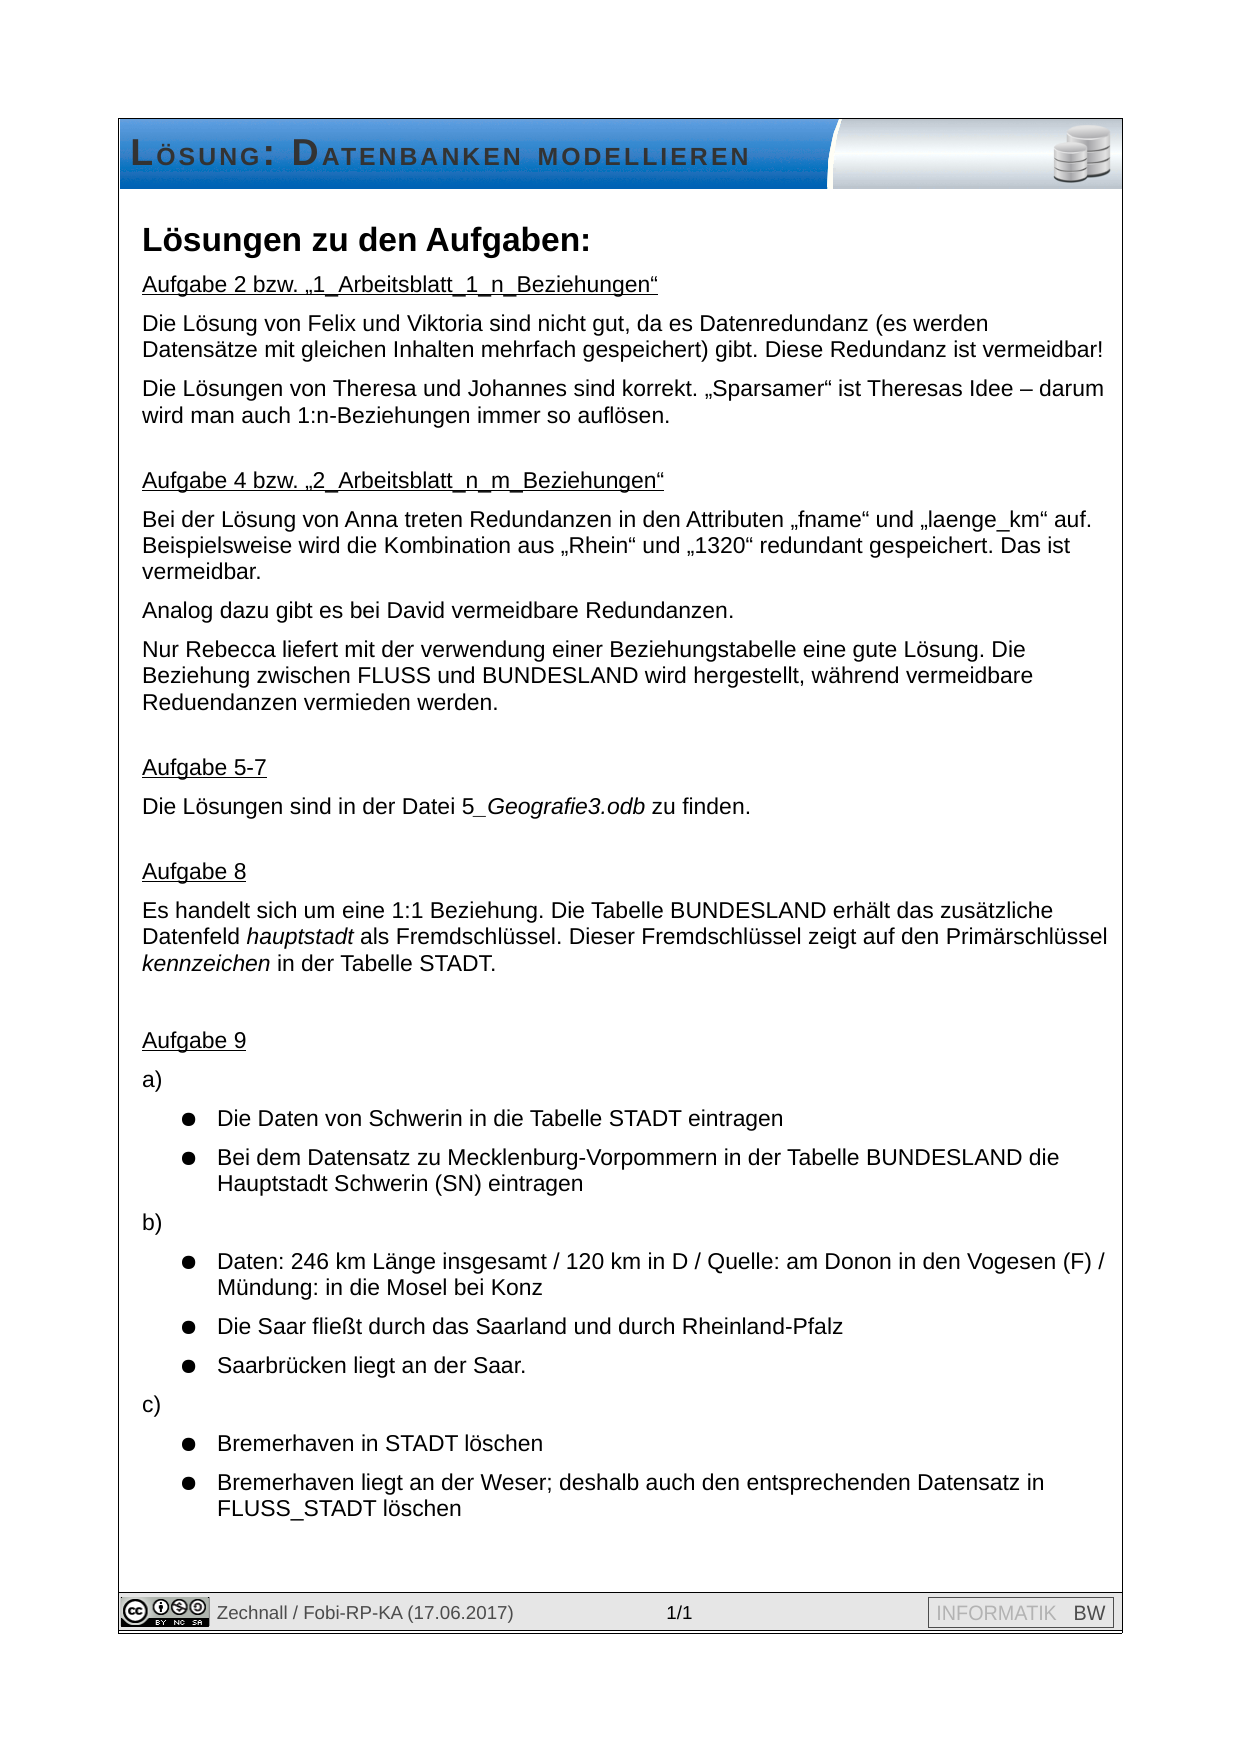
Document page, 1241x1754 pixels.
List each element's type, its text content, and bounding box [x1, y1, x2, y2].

list Bremerhaven liegt an der Weser; deshalb auch den entsprechenden Datensatz in FLUSS_STADT löschen [179, 1468, 1110, 1521]
text Es handelt sich um eine 1:1 Beziehung. Die Tabelle BUNDESLAND erhält das zusätzliche Datenfeld hauptstadt als Fremdschlüssel. Dieser Fremdschlüssel zeigt auf den Primär­schlüssel kennzeichen in der Tabelle STADT. [142, 897, 1110, 976]
text Nur Rebecca liefert mit der verwendung einer Beziehungstabelle eine gute Lösung. Die Beziehung zwischen FLUSS und BUNDESLAND wird hergestellt, während vermeidbare Reduendanzen vermieden werden. [142, 636, 1110, 741]
text Aufgabe 2 bzw. „1_Arbeitsblatt_1_n_Beziehungen“ [142, 271, 1110, 297]
text c) [142, 1391, 1110, 1417]
picture [119, 119, 1122, 189]
subtitle Lösungen zu den Aufgaben: [142, 220, 1122, 259]
text Die Lösungen von Theresa und Johannes sind korrekt. „Sparsamer“ ist Theresas Idee – darum wird man auch 1:n-Beziehungen immer so auflösen. [142, 375, 1110, 454]
text Bei der Lösung von Anna treten Redundanzen in den Attributen „fname“ und „laenge_km“ auf. Beispielsweise wird die Kombination aus „Rhein“ und „1320“ redundant gespeichert. Das ist vermeidbar. [142, 506, 1110, 585]
text Aufgabe 9 [142, 1027, 1110, 1054]
picture [120, 1597, 210, 1627]
list Die Daten von Schwerin in die Tabelle STADT eintragen [179, 1105, 1110, 1131]
text a) [142, 1066, 1110, 1092]
text b) [142, 1209, 1110, 1235]
text Analog dazu gibt es bei David vermeidbare Redundanzen. [142, 597, 1110, 623]
text Aufgabe 5-7 [142, 754, 1110, 780]
text Die Lösung von Felix und Viktoria sind nicht gut, da es Datenredundanz (es werden Datensätze mit gleichen Inhalten mehrfach gespeichert) gibt. Diese Redundanz ist vermeidbar! [142, 310, 1110, 363]
list Bremerhaven in STADT löschen [179, 1430, 1110, 1456]
text Die Lösungen sind in der Datei 5_Geografie3.odb zu finden. [142, 793, 1110, 846]
list Bei dem Datensatz zu Mecklenburg-Vorpommern in der Tabelle BUNDESLAND die Hauptstadt Schwerin (SN) eintragen [179, 1144, 1110, 1197]
text Aufgabe 8 [142, 858, 1110, 884]
list Daten: 246 km Länge insgesamt / 120 km in D / Quelle: am Donon in den Vogesen (F) / Mündung: in die Mosel bei Konz [179, 1248, 1110, 1301]
list Die Saar fließt durch das Saarland und durch Rheinland-Pfalz [179, 1313, 1110, 1339]
text Aufgabe 4 bzw. „2_Arbeitsblatt_n_m_Beziehungen“ [142, 467, 1110, 493]
list Saarbrücken liegt an der Saar. [179, 1352, 1110, 1378]
